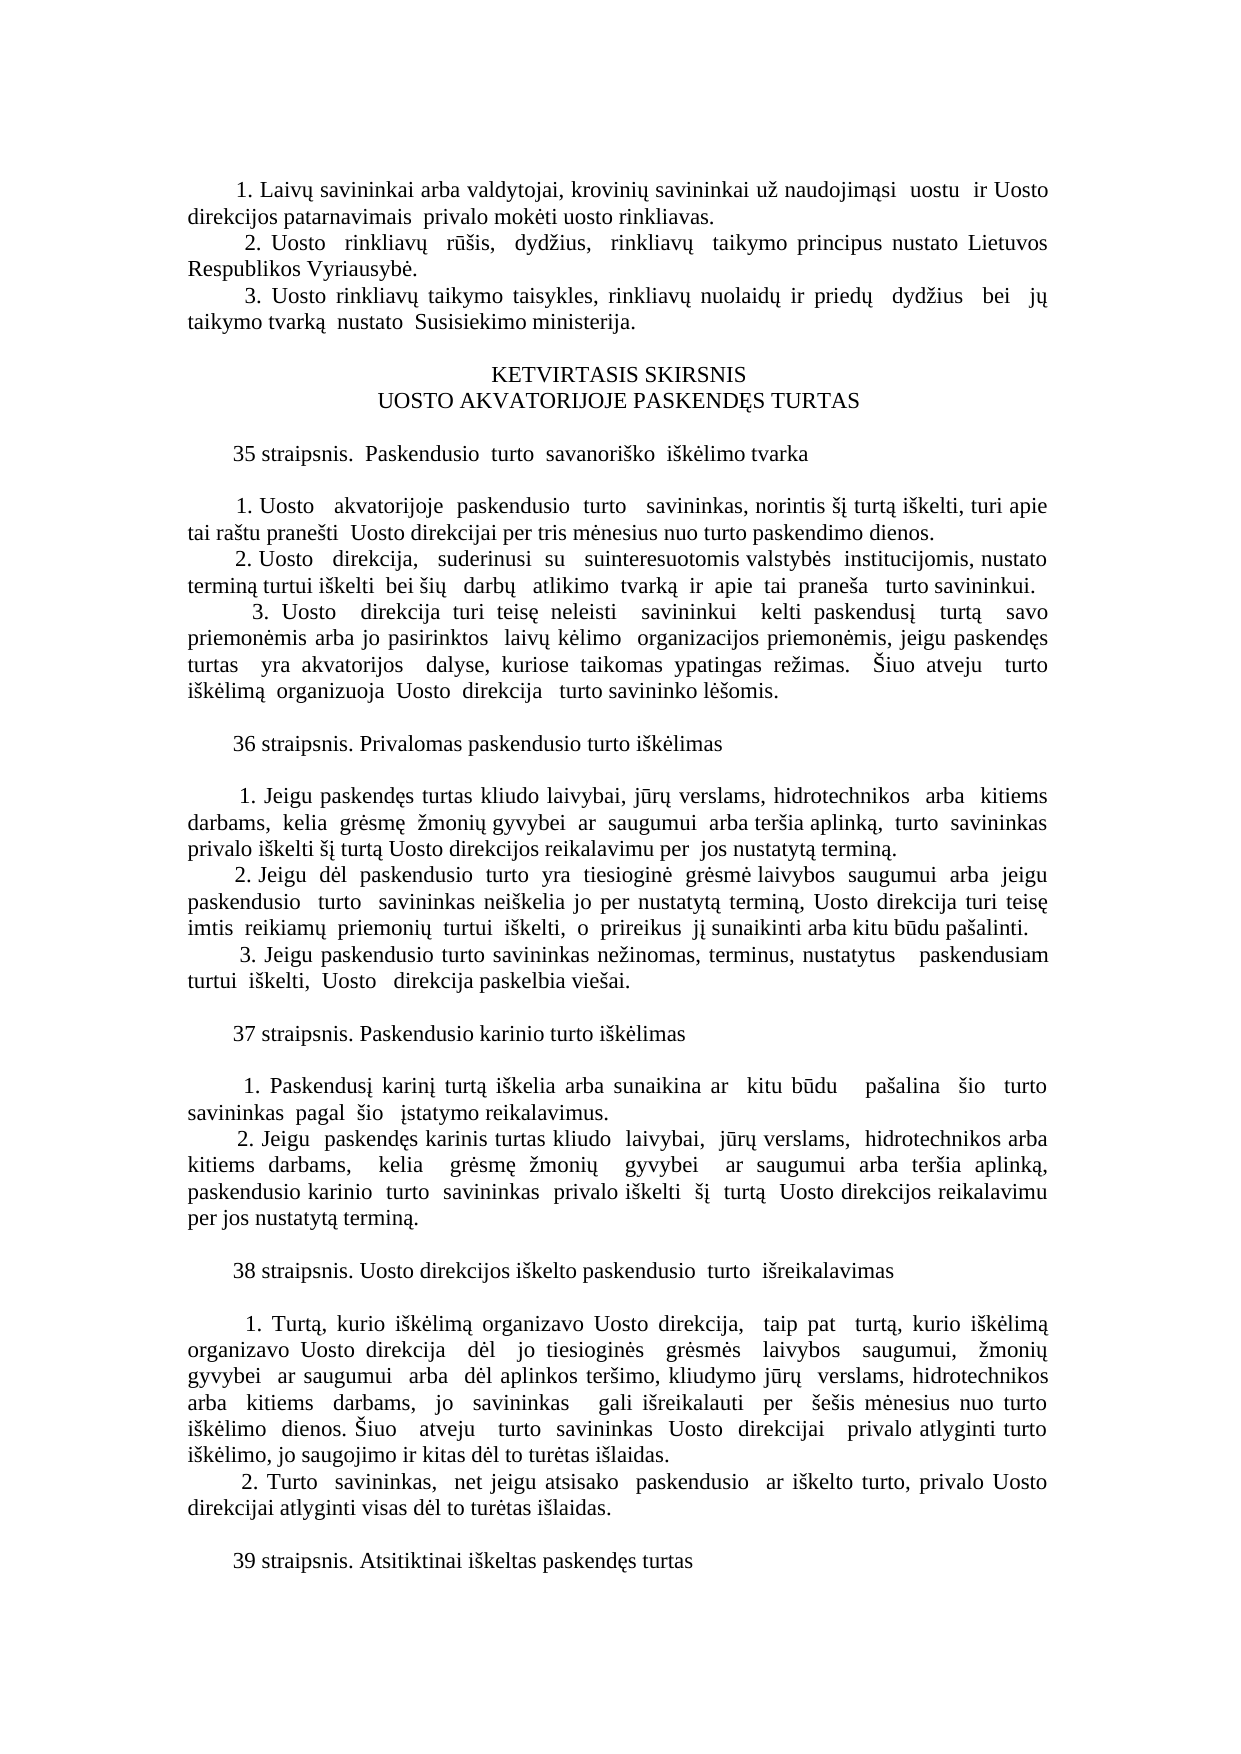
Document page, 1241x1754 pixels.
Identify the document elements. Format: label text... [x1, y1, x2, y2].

text 2. Uosto rinkliavų rūšis, dydžius, rinkliavų taikymo principus nustato Lietuvos Respublikos Vyriausybė. [187, 229, 1050, 282]
text 38 straipsnis. Uosto direkcijos iškelto paskendusio turto išreikalavimas [187, 1257, 1050, 1283]
text 37 straipsnis. Paskendusio karinio turto iškėlimas [187, 1020, 1050, 1046]
text 1. Paskendusį karinį turtą iškelia arba sunaikina ar kitu būdu pašalina šio turto savininkas pagal šio įstatymo reikalavimus. [187, 1072, 1050, 1125]
text 2. Jeigu paskendęs karinis turtas kliudo laivybai, jūrų verslams, hidrotechnikos arba kitiems darbams, kelia grėsmę žmonių gyvybei ar saugumui arba teršia aplinką, paskendusio karinio turto savininkas privalo iškelti šį turtą Uosto direkcijos reikalavimu per jos nustatytą terminą. [187, 1125, 1050, 1231]
text 2. Uosto direkcija, suderinusi su suinteresuotomis valstybės institucijomis, nustato terminą turtui iškelti bei šių darbų atlikimo tvarką ir apie tai praneša turto savininkui. [187, 545, 1050, 598]
text 1. Jeigu paskendęs turtas kliudo laivybai, jūrų verslams, hidrotechnikos arba kitiems darbams, kelia grėsmę žmonių gyvybei ar saugumui arba teršia aplinką, turto savininkas privalo iškelti šį turtą Uosto direkcijos reikalavimu per jos nustatytą terminą. [187, 782, 1050, 862]
text 3. Jeigu paskendusio turto savininkas nežinomas, terminus, nustatytus paskendusiam turtui iškelti, Uosto direkcija paskelbia viešai. [187, 941, 1050, 993]
text 39 straipsnis. Atsitiktinai iškeltas paskendęs turtas [187, 1547, 1050, 1573]
text 36 straipsnis. Privalomas paskendusio turto iškėlimas [187, 730, 1050, 756]
text UOSTO AKVATORIJOJE PASKENDĘS TURTAS [187, 387, 1050, 413]
text 35 straipsnis. Paskendusio turto savanoriško iškėlimo tvarka [187, 440, 1050, 466]
text 3. Uosto rinkliavų taikymo taisykles, rinkliavų nuolaidų ir priedų dydžius bei jų taikymo tvarką nustato Susisiekimo ministerija. [187, 282, 1050, 334]
text 2. Jeigu dėl paskendusio turto yra tiesioginė grėsmė laivybos saugumui arba jeigu paskendusio turto savininkas neiškelia jo per nustatytą terminą, Uosto direkcija turi teisę imtis reikiamų priemonių turtui iškelti, o prireikus jį sunaikinti arba kitu būdu pašalinti. [187, 862, 1050, 941]
text 1. Laivų savininkai arba valdytojai, krovinių savininkai už naudojimąsi uostu ir Uosto direkcijos patarnavimais privalo mokėti uosto rinkliavas. [187, 176, 1050, 229]
text 1. Uosto akvatorijoje paskendusio turto savininkas, norintis šį turtą iškelti, turi apie tai raštu pranešti Uosto direkcijai per tris mėnesius nuo turto paskendimo dienos. [187, 493, 1050, 545]
text 2. Turto savininkas, net jeigu atsisako paskendusio ar iškelto turto, privalo Uosto direkcijai atlyginti visas dėl to turėtas išlaidas. [187, 1468, 1050, 1520]
text 3. Uosto direkcija turi teisę neleisti savininkui kelti paskendusį turtą savo priemonėmis arba jo pasirinktos laivų kėlimo organizacijos priemonėmis, jeigu paskendęs turtas yra akvatorijos dalyse, kuriose taikomas ypatingas režimas. Šiuo atveju turto iškėlimą organizuoja Uosto direkcija turto savininko lėšomis. [187, 598, 1050, 703]
text KETVIRTASIS SKIRSNIS [187, 361, 1050, 387]
text 1. Turtą, kurio iškėlimą organizavo Uosto direkcija, taip pat turtą, kurio iškėlimą organizavo Uosto direkcija dėl jo tiesioginės grėsmės laivybos saugumui, žmonių gyvybei ar saugumui arba dėl aplinkos teršimo, kliudymo jūrų verslams, hidrotechnikos arba kitiems darbams, jo savininkas gali išreikalauti per šešis mėnesius nuo turto iškėlimo dienos. Šiuo atveju turto savininkas Uosto direkcijai privalo atlyginti turto iškėlimo, jo saugojimo ir kitas dėl to turėtas išlaidas. [187, 1309, 1050, 1468]
